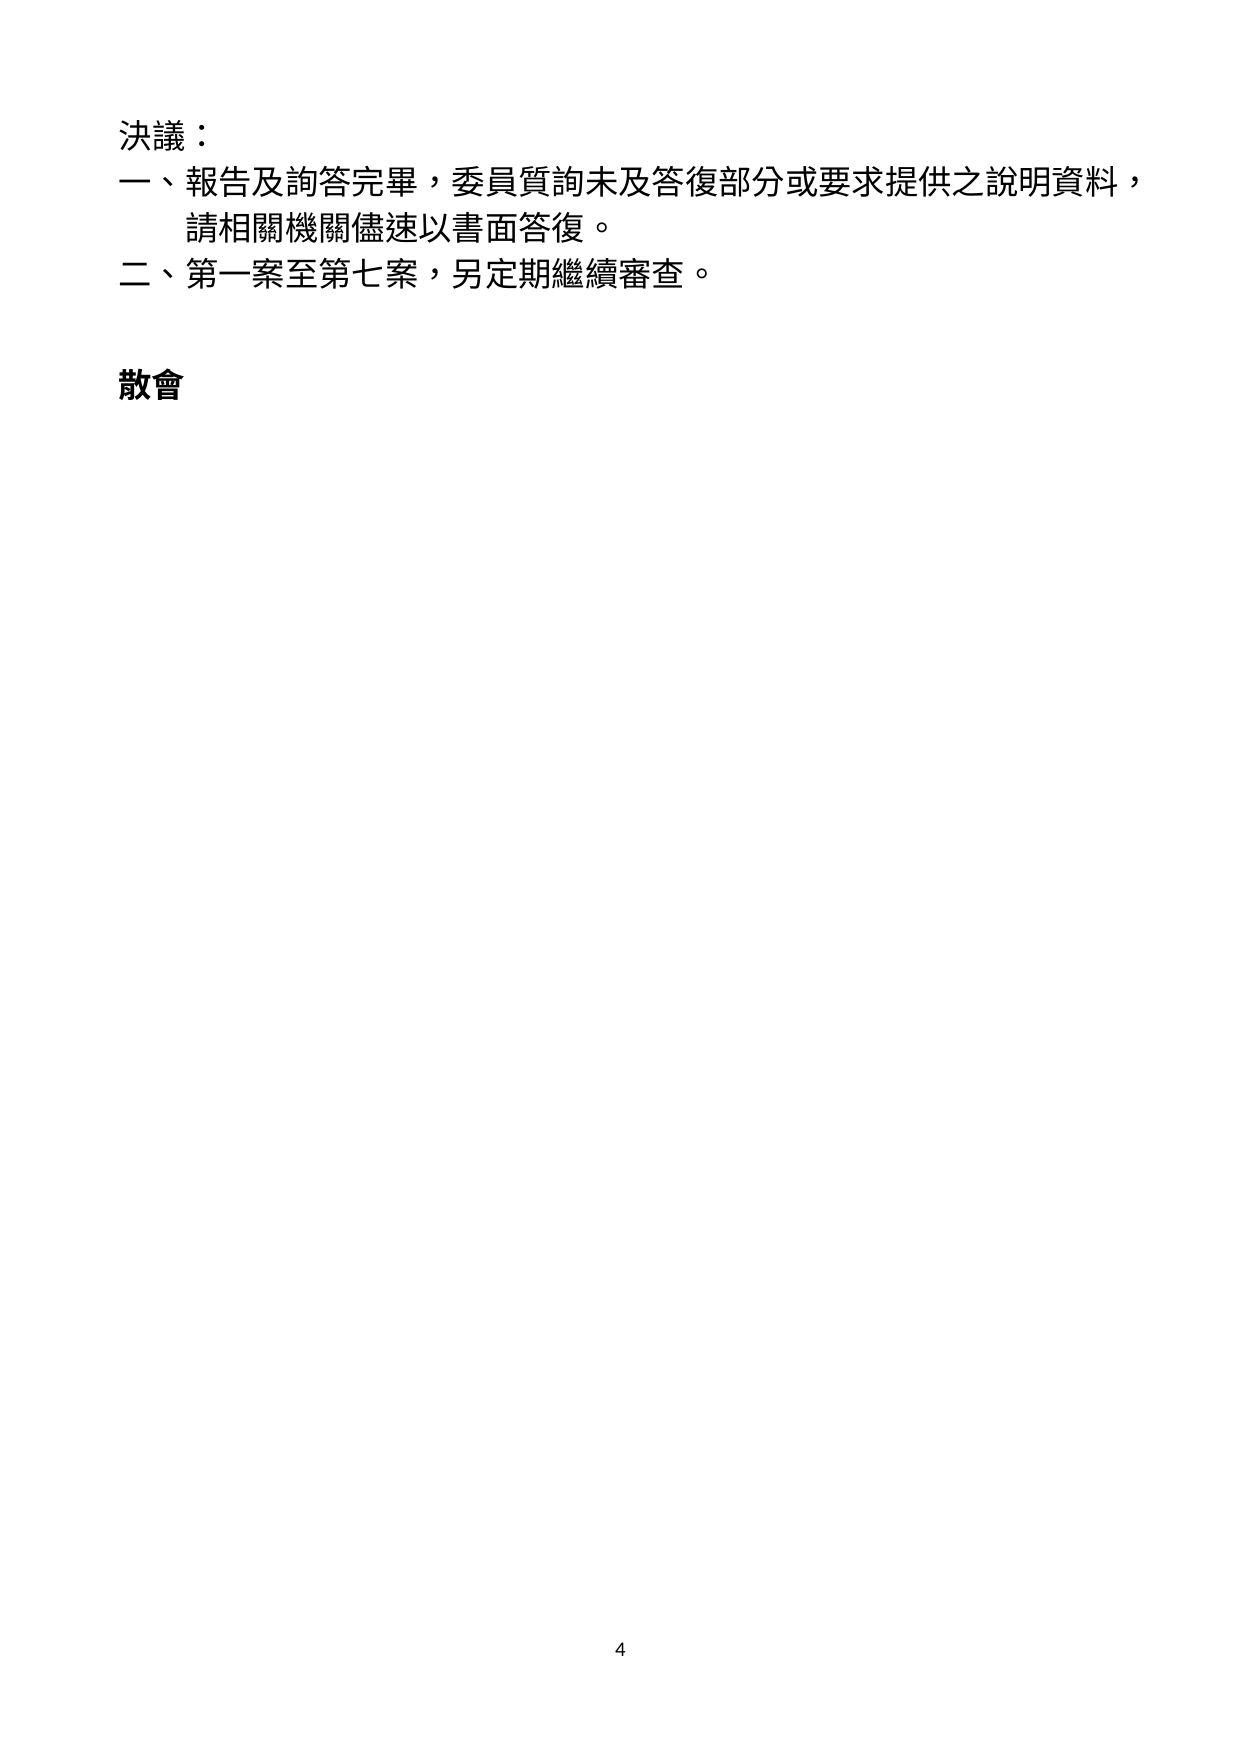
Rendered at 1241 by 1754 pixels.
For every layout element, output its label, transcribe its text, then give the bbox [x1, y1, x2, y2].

text 二、第一案至第七案，另定期繼續審查。 [118, 250, 1122, 296]
text 決議： [118, 112, 1122, 158]
text 一、報告及詢答完畢，委員質詢未及答復部分或要求提供之說明資料，請相關機關儘速以書面答復。 [118, 158, 1122, 250]
text 散會 [118, 341, 1122, 404]
